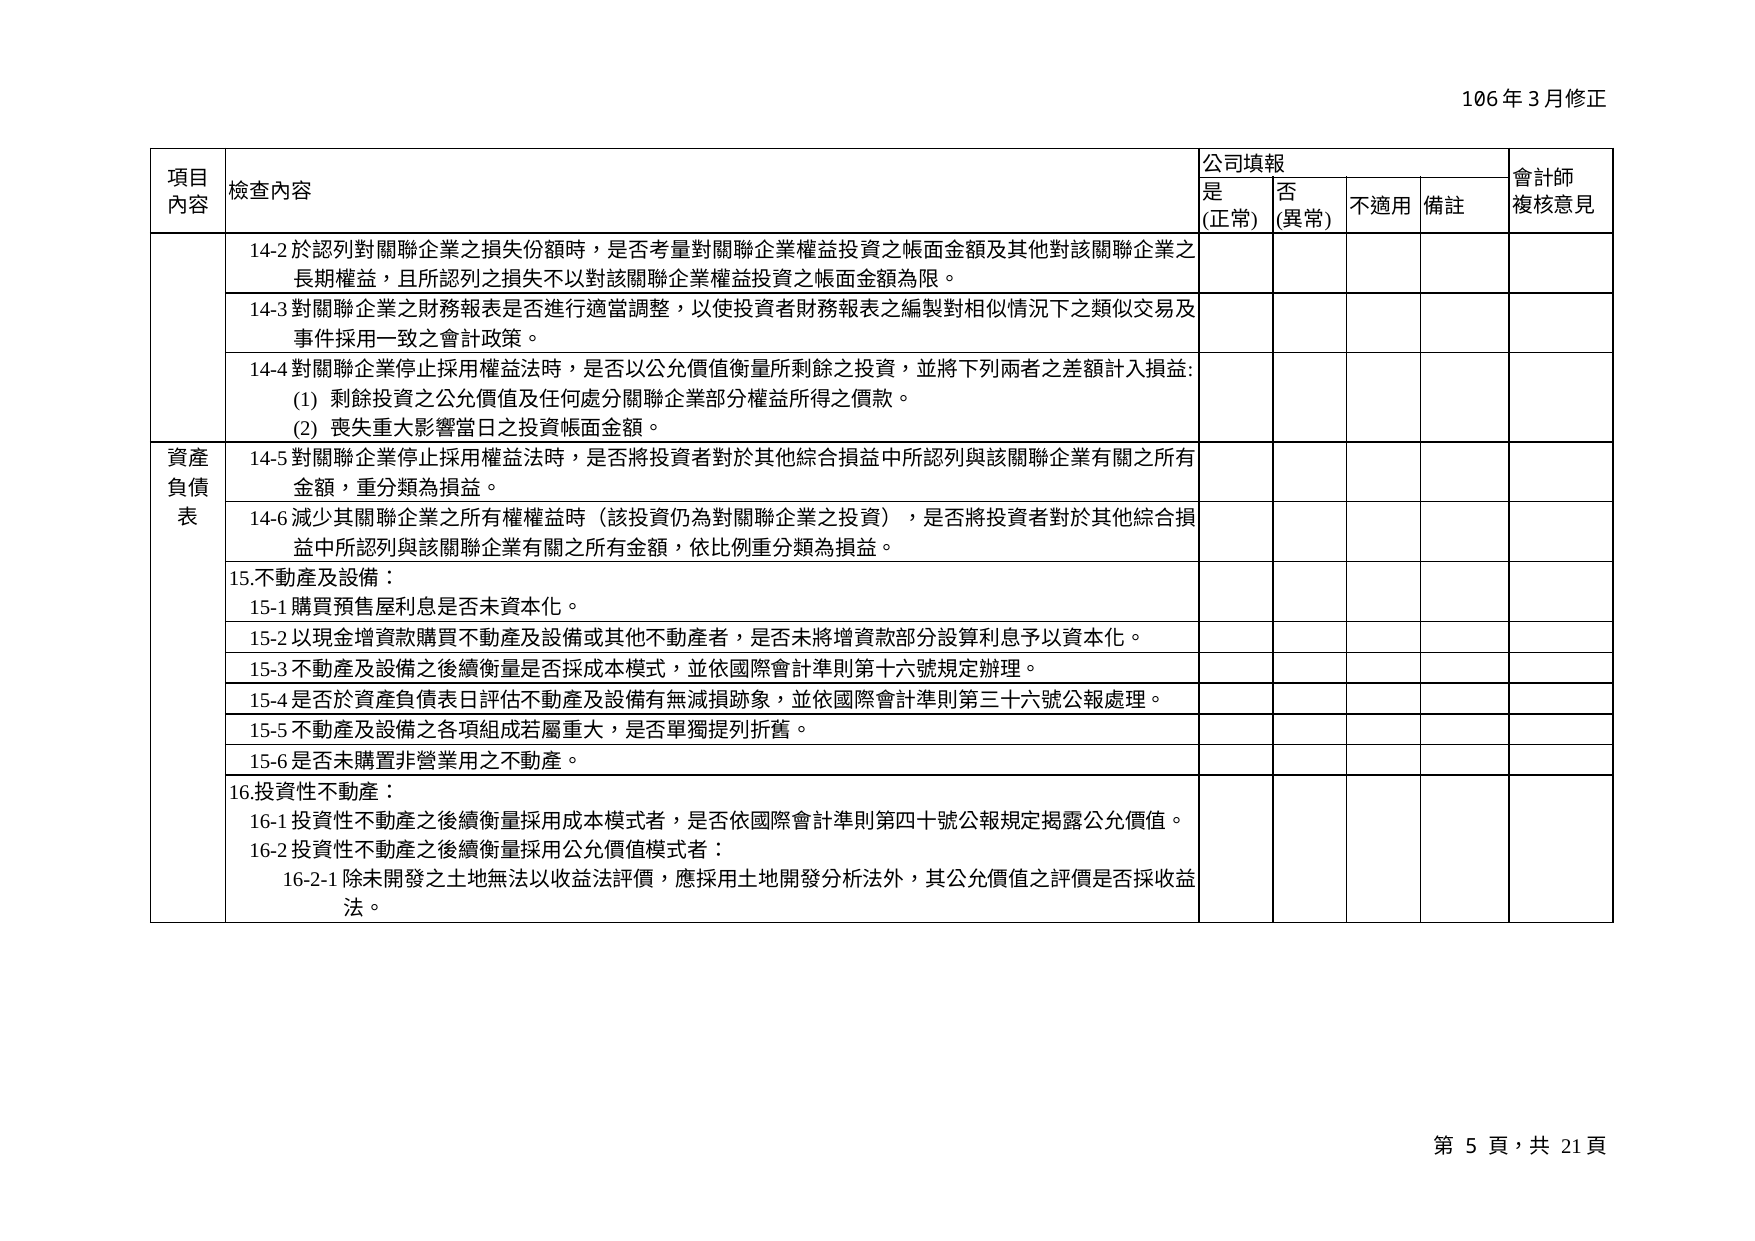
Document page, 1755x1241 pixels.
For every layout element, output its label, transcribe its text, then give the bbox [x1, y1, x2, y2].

table_cell [1200, 294, 1272, 352]
table_cell 15-6是否未購置非營業用之不動產。 [226, 745, 1198, 774]
table_cell [1274, 294, 1346, 352]
table_cell [1347, 353, 1420, 441]
table_cell [1510, 294, 1612, 352]
table_cell [1510, 353, 1612, 441]
table_cell [1200, 443, 1272, 501]
table_cell 14-6減少其關聯企業之所有權權益時（該投資仍為對關聯企業之投資），是否將投資者對於其他綜合損益中所認列與該關聯企業有關之所有金額，依比例重分類為損益。 [226, 502, 1198, 561]
table_cell [1274, 745, 1346, 774]
table_cell [1274, 622, 1346, 651]
table_header 檢查內容 [226, 149, 1198, 232]
table_cell [1200, 653, 1272, 682]
table_cell [1200, 745, 1272, 774]
table_cell [1347, 715, 1420, 743]
table_cell 15-5不動產及設備之各項組成若屬重大，是否單獨提列折舊。 [226, 715, 1198, 743]
table_cell 15.不動產及設備： 15-1購買預售屋利息是否未資本化。 [226, 562, 1198, 621]
table_cell [1347, 776, 1420, 922]
table_cell 14-2於認列對關聯企業之損失份額時，是否考量對關聯企業權益投資之帳面金額及其他對該關聯企業之長期權益，且所認列之損失不以對該關聯企業權益投資之帳面金額為限。 [226, 234, 1198, 292]
table_cell [1510, 653, 1612, 682]
table_cell [1347, 745, 1420, 774]
table_header 項目 內容 [151, 149, 225, 232]
table_cell [1510, 622, 1612, 651]
table_cell [1200, 234, 1272, 292]
table_cell [1421, 622, 1508, 651]
table_cell [1274, 443, 1346, 501]
table_cell [1274, 776, 1346, 922]
table_cell [1274, 502, 1346, 561]
table_cell [1510, 502, 1612, 561]
table_cell [151, 234, 225, 441]
table_cell 備註 [1421, 178, 1508, 232]
table_cell [1274, 562, 1346, 621]
table_cell [1347, 684, 1420, 713]
table_cell [1510, 745, 1612, 774]
table_cell 否 (異常) [1274, 178, 1346, 232]
table_cell [1510, 562, 1612, 621]
table_cell [1421, 234, 1508, 292]
table_cell [1421, 443, 1508, 501]
table_cell [1274, 653, 1346, 682]
table_cell [1200, 353, 1272, 441]
table_cell [1510, 715, 1612, 743]
table_cell [1421, 653, 1508, 682]
table_cell 是 (正常) [1200, 178, 1272, 232]
table_cell [1347, 443, 1420, 501]
table_cell [1274, 684, 1346, 713]
table_cell [1347, 234, 1420, 292]
table_cell [1421, 684, 1508, 713]
table_cell [1274, 715, 1346, 743]
table_cell [1347, 502, 1420, 561]
table_cell [1510, 234, 1612, 292]
table_cell [1200, 715, 1272, 743]
table_cell [1347, 622, 1420, 651]
table_cell 16.投資性不動產： 16-1投資性不動產之後續衡量採用成本模式者，是否依國際會計準則第四十號公報規定揭露公允價值。 16-2投資性不動產之後續衡量採用公允價值模式者： 16-2-1除未開發之土地無法以收益法評價，應採用土地開發分析法外，其公允價值之評價是否採收益法。 [226, 776, 1198, 922]
table_cell 資產負債表 [151, 443, 225, 922]
table_cell [1347, 653, 1420, 682]
table_cell [1421, 715, 1508, 743]
table_cell [1200, 622, 1272, 651]
table_cell [1200, 776, 1272, 922]
table_header 會計師 複核意見 [1510, 149, 1612, 232]
table_cell 15-2以現金增資款購買不動產及設備或其他不動產者，是否未將增資款部分設算利息予以資本化。 [226, 622, 1198, 651]
table_cell [1421, 294, 1508, 352]
table_cell 15-4是否於資產負債表日評估不動產及設備有無減損跡象，並依國際會計準則第三十六號公報處理。 [226, 684, 1198, 713]
table_cell [1421, 502, 1508, 561]
table_cell [1200, 562, 1272, 621]
table_cell 不適用 [1347, 178, 1420, 232]
table_cell 15-3不動產及設備之後續衡量是否採成本模式，並依國際會計準則第十六號規定辦理。 [226, 653, 1198, 682]
table_cell [1421, 745, 1508, 774]
table_cell [1274, 353, 1346, 441]
table_cell [1200, 502, 1272, 561]
table_cell [1200, 684, 1272, 713]
table_cell [1274, 234, 1346, 292]
table_cell [1510, 684, 1612, 713]
table_cell [1421, 353, 1508, 441]
table_cell 14-3對關聯企業之財務報表是否進行適當調整，以使投資者財務報表之編製對相似情況下之類似交易及事件採用一致之會計政策。 [226, 294, 1198, 352]
table_cell [1421, 562, 1508, 621]
table_cell 14-4對關聯企業停止採用權益法時，是否以公允價值衡量所剩餘之投資，並將下列兩者之差額計入損益: 剩餘投資之公允價值及任何處分關聯企業部分權益所得之價款。 喪失重大影響當日之投資帳面金額。 [226, 353, 1198, 441]
table_cell 14-5對關聯企業停止採用權益法時，是否將投資者對於其他綜合損益中所認列與該關聯企業有關之所有金額，重分類為損益。 [226, 443, 1198, 501]
table_cell [1421, 776, 1508, 922]
table_cell [1347, 562, 1420, 621]
table_header 公司填報 [1200, 149, 1508, 176]
table_cell [1510, 776, 1612, 922]
table_cell [1347, 294, 1420, 352]
table_cell [1510, 443, 1612, 501]
